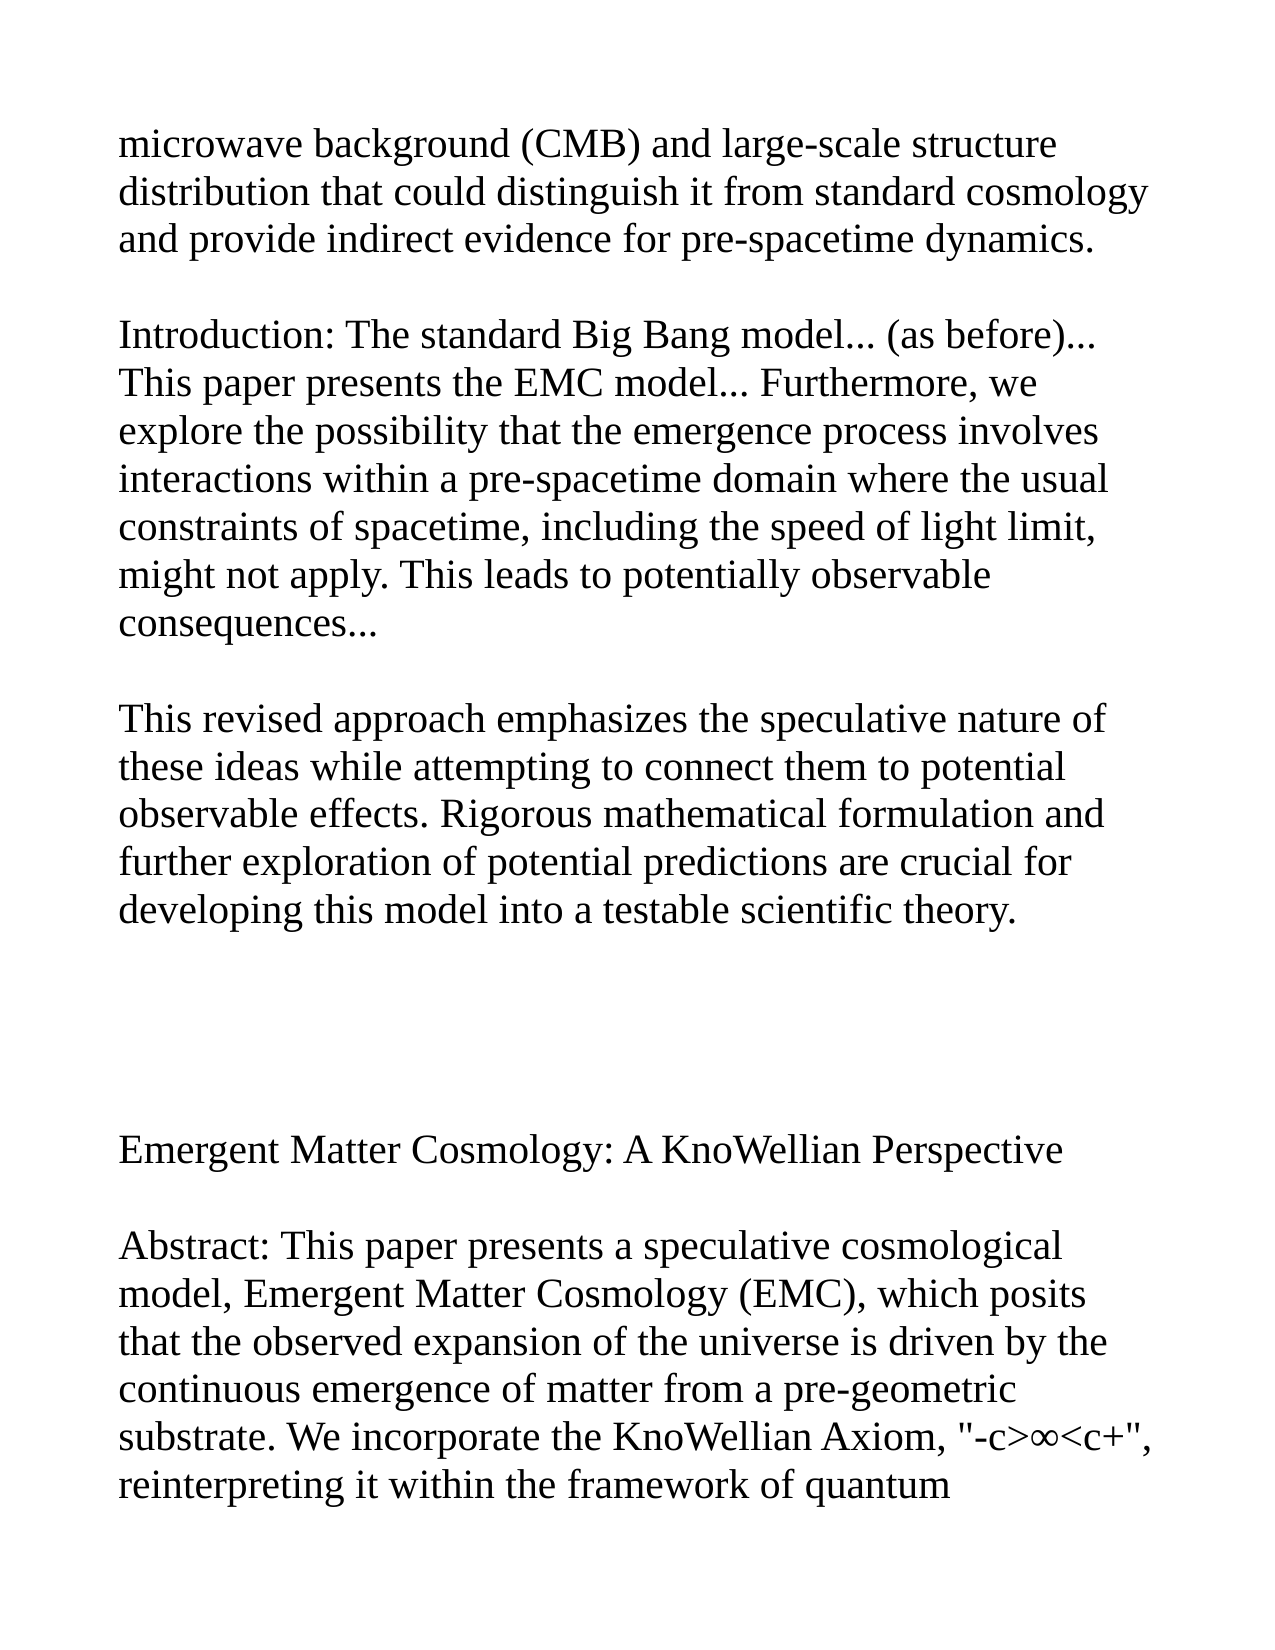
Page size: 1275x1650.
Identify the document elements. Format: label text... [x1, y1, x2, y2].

text Abstract: This paper presents a speculative cosmological model, Emergent Matter Cosmology (EMC), which posits that the observed expansion of the universe is driven by the continuous emergence of matter from a pre-geometric substrate. We incorporate the KnoWellian Axiom, "-c>∞<c+", reinterpreting it within the framework of quantum [118, 1220, 1157, 1508]
text Emergent Matter Cosmology: A KnoWellian Perspective [118, 1124, 1157, 1172]
text microwave background (CMB) and large-scale structure distribution that could distinguish it from standard cosmology and provide indirect evidence for pre-spacetime dynamics. [118, 118, 1157, 262]
text Introduction: The standard Big Bang model... (as before)... This paper presents the EMC model... Furthermore, we explore the possibility that the emergence process involves interactions within a pre-spacetime domain where the usual constraints of spacetime, including the speed of light limit, might not apply. This leads to potentially observable consequences... [118, 310, 1157, 645]
text This revised approach emphasizes the speculative nature of these ideas while attempting to connect them to potential observable effects. Rigorous mathematical formulation and further exploration of potential predictions are crucial for developing this model into a testable scientific theory. [118, 693, 1157, 933]
